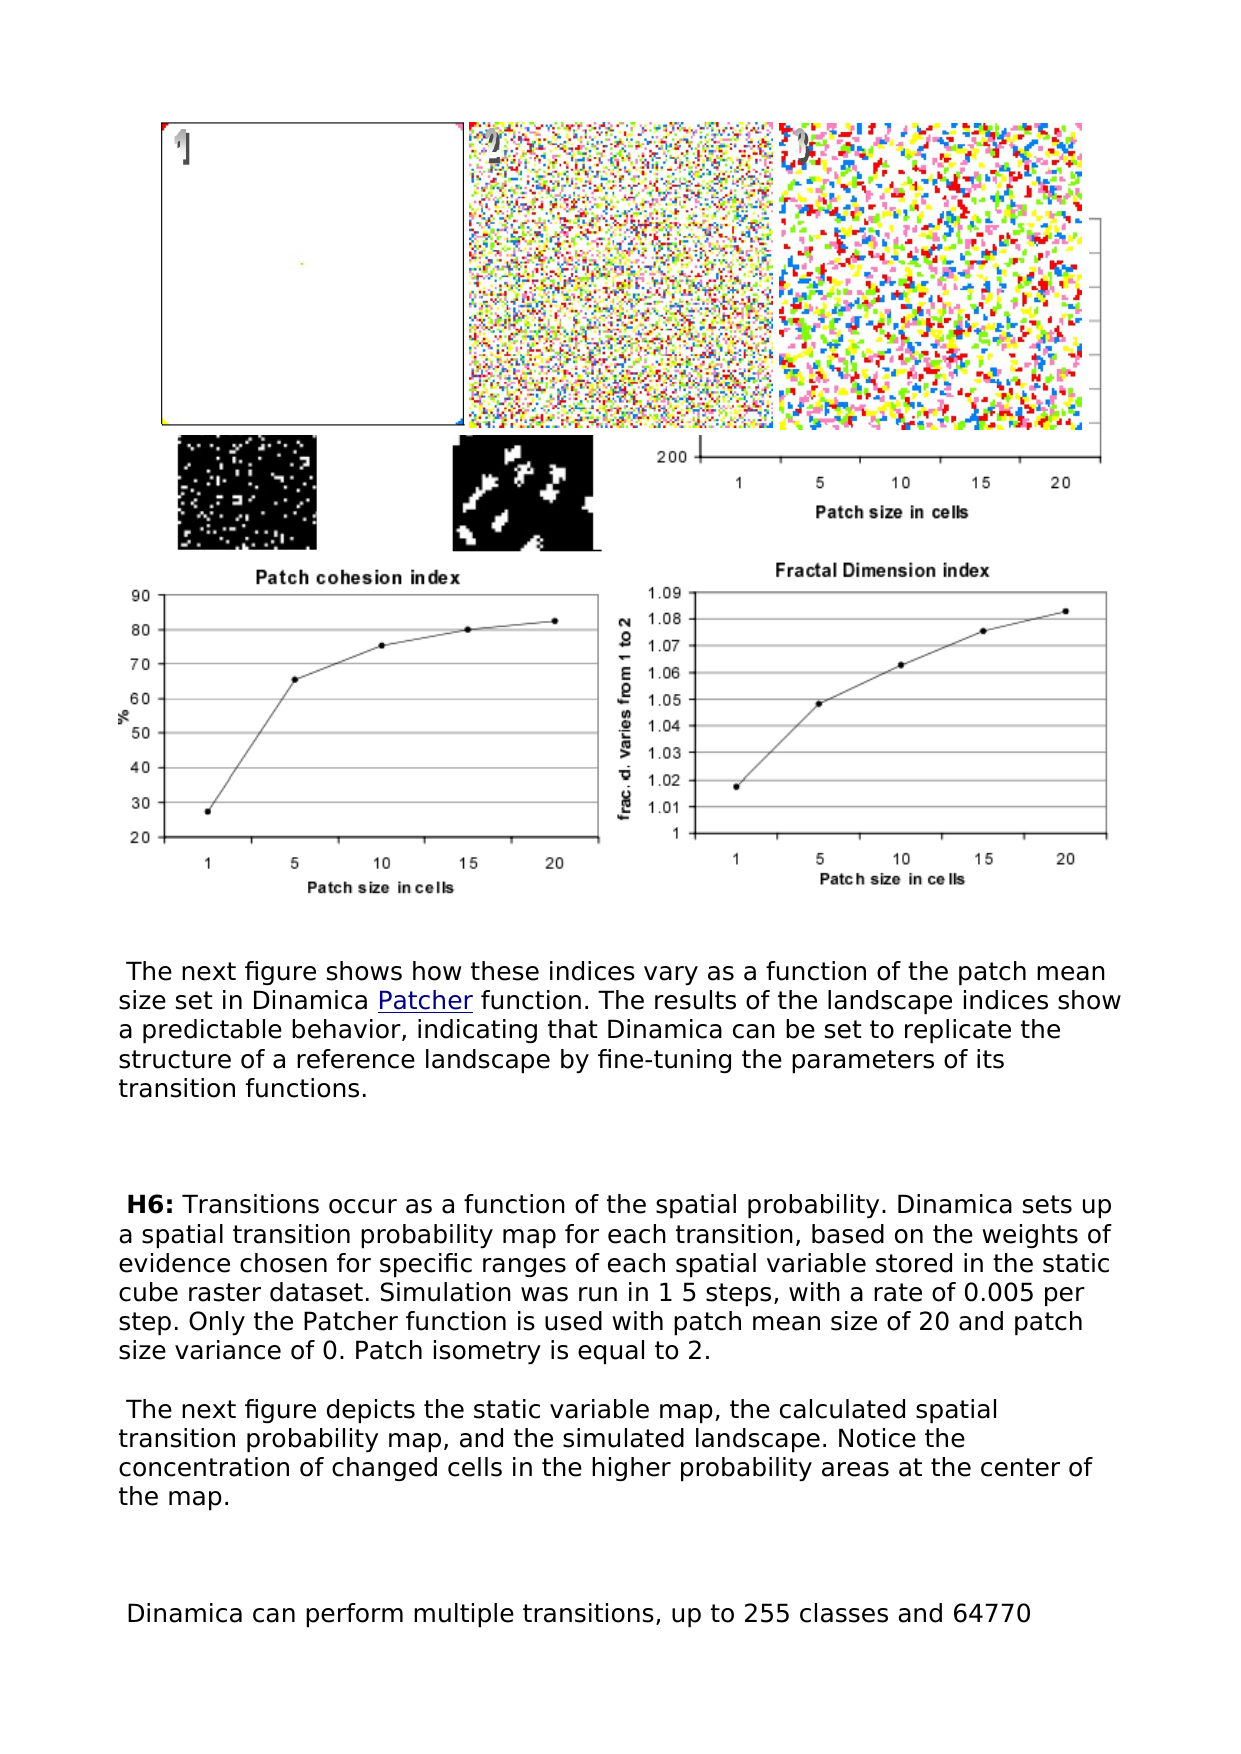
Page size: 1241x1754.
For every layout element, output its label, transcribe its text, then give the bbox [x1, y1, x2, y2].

picture [118, 118, 1123, 899]
text The next figure shows how these indices vary as a function of the patch mean size set in Dinamica Patcher function. The results of the landscape indices show a predictable behavior, indicating that Dinamica can be set to replicate the structure of a reference landscape by fine-tuning the parameters of its transition functions. H6: Transitions occur as a function of the spatial probability. Dinamica sets up a spatial transition probability map for each transition, based on the weights of evidence chosen for specific ranges of each spatial variable stored in the static cube raster dataset. Simulation was run in 1 5 steps, with a rate of 0.005 per step. Only the Patcher function is used with patch mean size of 20 and patch size variance of 0. Patch isometry is equal to 2. The next figure depicts the static variable map, the calculated spatial transition probability map, and the simulated landscape. Notice the concentration of changed cells in the higher probability areas at the center of the map. Dinamica can perform multiple transitions, up to 255 classes and 64770 [118, 899, 1122, 1628]
